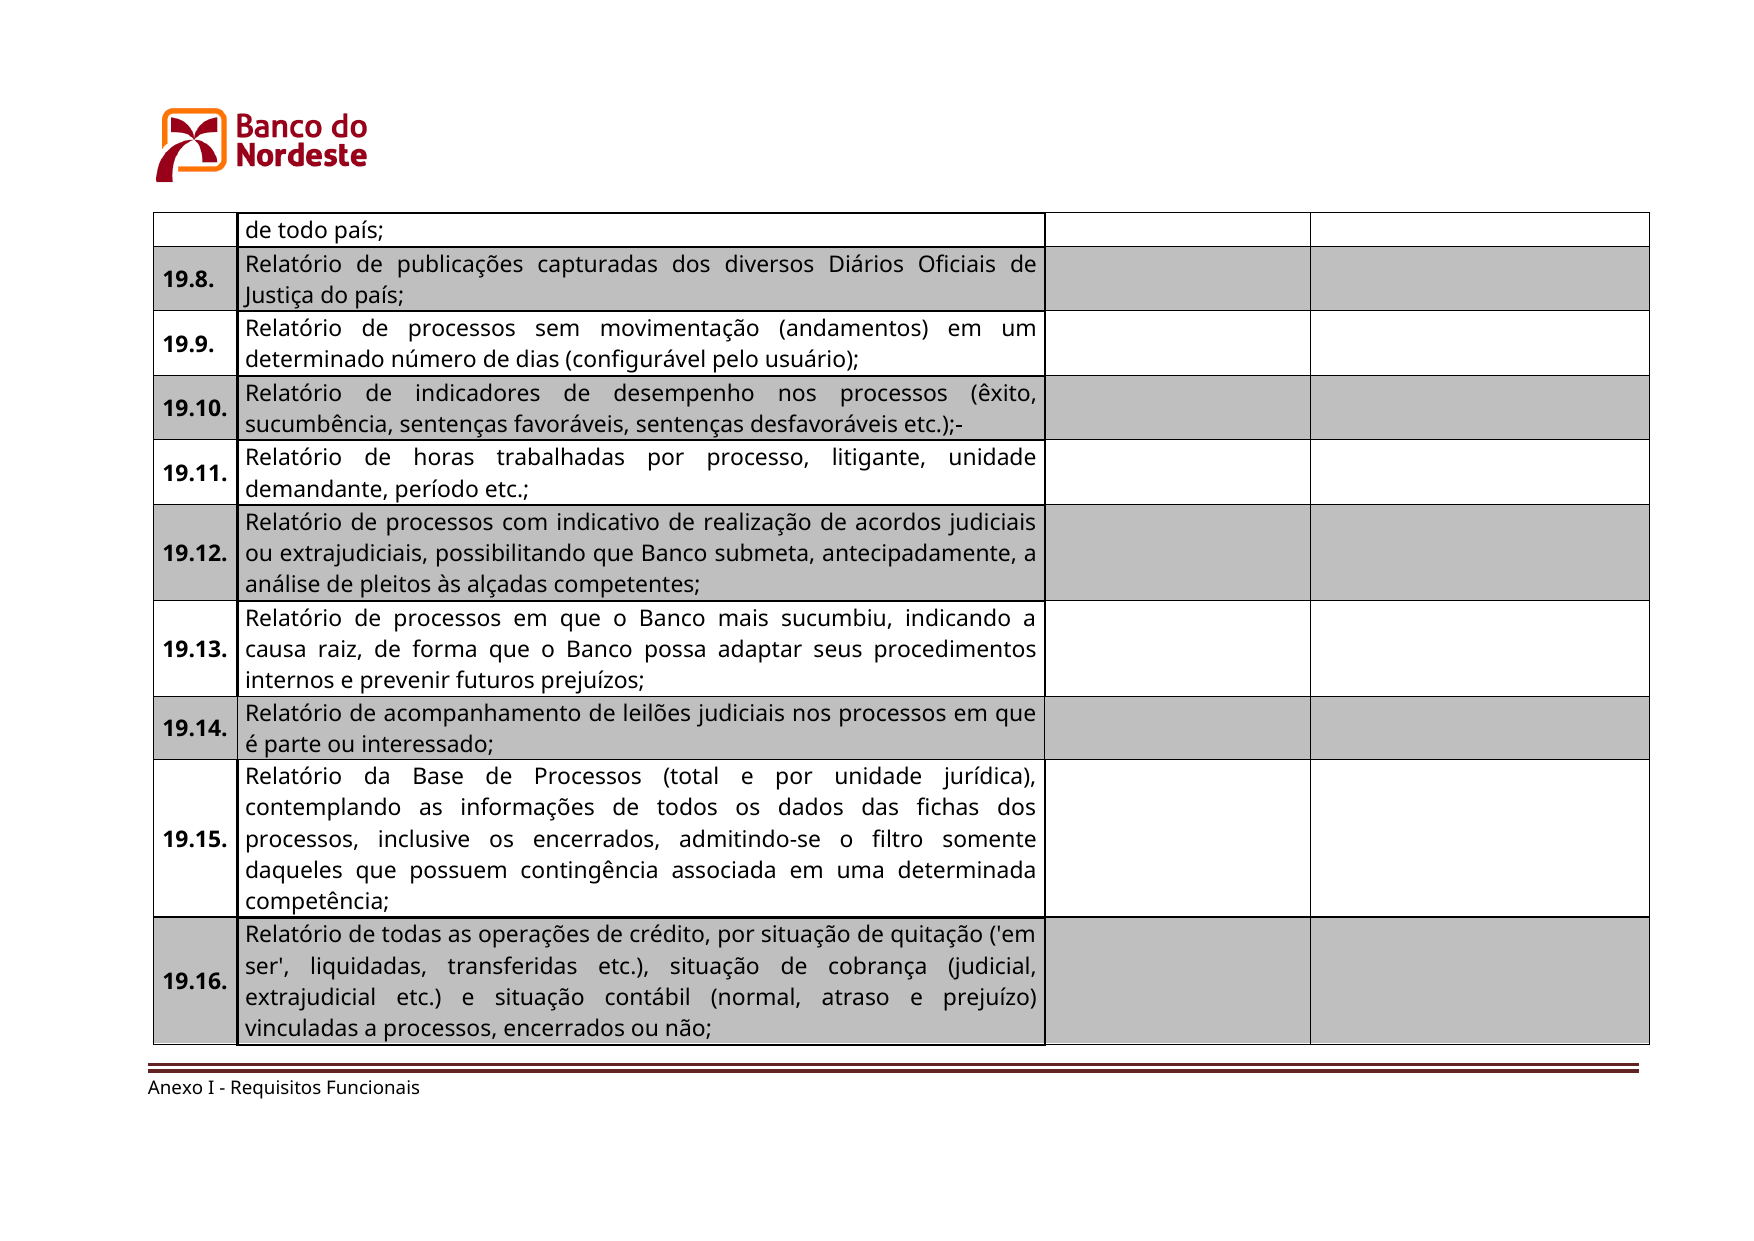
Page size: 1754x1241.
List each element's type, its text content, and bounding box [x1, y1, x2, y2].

table_cell Relatório de processos com indicativo de realização de acordos judiciais ou extrajudiciais, possibilitando que Banco submeta, antecipadamente, a análise de pleitos às alçadas competentes; [239, 506, 1044, 600]
table_cell [1311, 311, 1649, 375]
table_cell [1046, 505, 1310, 600]
table_cell Relatório de publicações capturadas dos diversos Diários Oficiais de Justiça do país; [239, 248, 1044, 310]
table_cell [1311, 918, 1649, 1043]
table_cell [1650, 310, 1654, 375]
table_cell [154, 505, 236, 600]
table_cell [1311, 760, 1649, 916]
table_cell [154, 213, 236, 246]
table_cell [1311, 440, 1649, 504]
table_cell [154, 247, 236, 310]
table_cell [1311, 697, 1649, 759]
table_cell [1650, 916, 1654, 1043]
table_cell [1046, 213, 1310, 246]
table_cell Relatório de indicadores de desempenho nos processos (êxito, sucumbência, sentenças favoráveis, sentenças desfavoráveis etc.); [239, 377, 1044, 439]
table_cell [154, 311, 236, 375]
table_cell [1650, 439, 1654, 504]
table_cell [1650, 504, 1654, 600]
table_cell [154, 697, 237, 759]
table_cell Relatório da Base de Processos (total e por unidade jurídica), contemplando as informações de todos os dados das fichas dos processos, inclusive os encerrados, admitindo-se o filtro somente daqueles que possuem contingência associada em uma determinada competência; [239, 760, 1044, 916]
table_cell [154, 440, 236, 504]
table_cell [1046, 918, 1310, 1043]
table_cell [154, 918, 236, 1043]
table_cell [1650, 246, 1654, 310]
table_cell [1650, 212, 1654, 246]
table_cell [1311, 601, 1649, 696]
table_cell de todo país; [239, 214, 1044, 246]
table_cell [1650, 696, 1654, 759]
table_cell [1311, 247, 1649, 310]
table_cell Relatório de todas as operações de crédito, por situação de quitação ('em ser', liquidadas, transferidas etc.), situação de cobrança (judicial, extrajudicial etc.) e situação contábil (normal, atraso e prejuízo) vinculadas a processos, encerrados ou não; [239, 919, 1044, 1043]
table_cell [1311, 376, 1649, 439]
table_cell [1311, 505, 1649, 600]
table_cell [1046, 601, 1310, 696]
table_cell [1046, 311, 1310, 375]
table_cell [1650, 759, 1654, 916]
table_cell [154, 601, 236, 696]
table_cell Relatório de acompanhamento de leilões judiciais nos processos em que é parte ou interessado; [238, 697, 1044, 759]
table_cell [1046, 440, 1310, 504]
table_cell Relatório de processos em que o Banco mais sucumbiu, indicando a causa raiz, de forma que o Banco possa adaptar seus procedimentos internos e prevenir futuros prejuízos; [239, 602, 1044, 696]
table_cell Relatório de horas trabalhadas por processo, litigante, unidade demandante, período etc.; [239, 441, 1044, 504]
table_cell [154, 760, 236, 916]
table_cell [1650, 375, 1654, 439]
table_cell [1045, 697, 1310, 759]
table_cell [154, 376, 236, 439]
table_cell [1650, 600, 1654, 696]
table_cell Relatório de processos sem movimentação (andamentos) em um determinado número de dias (configurável pelo usuário); [239, 312, 1044, 375]
table_cell [1046, 760, 1310, 916]
table_cell [1311, 213, 1649, 246]
table_cell [1046, 247, 1310, 310]
table_cell [1046, 376, 1310, 439]
